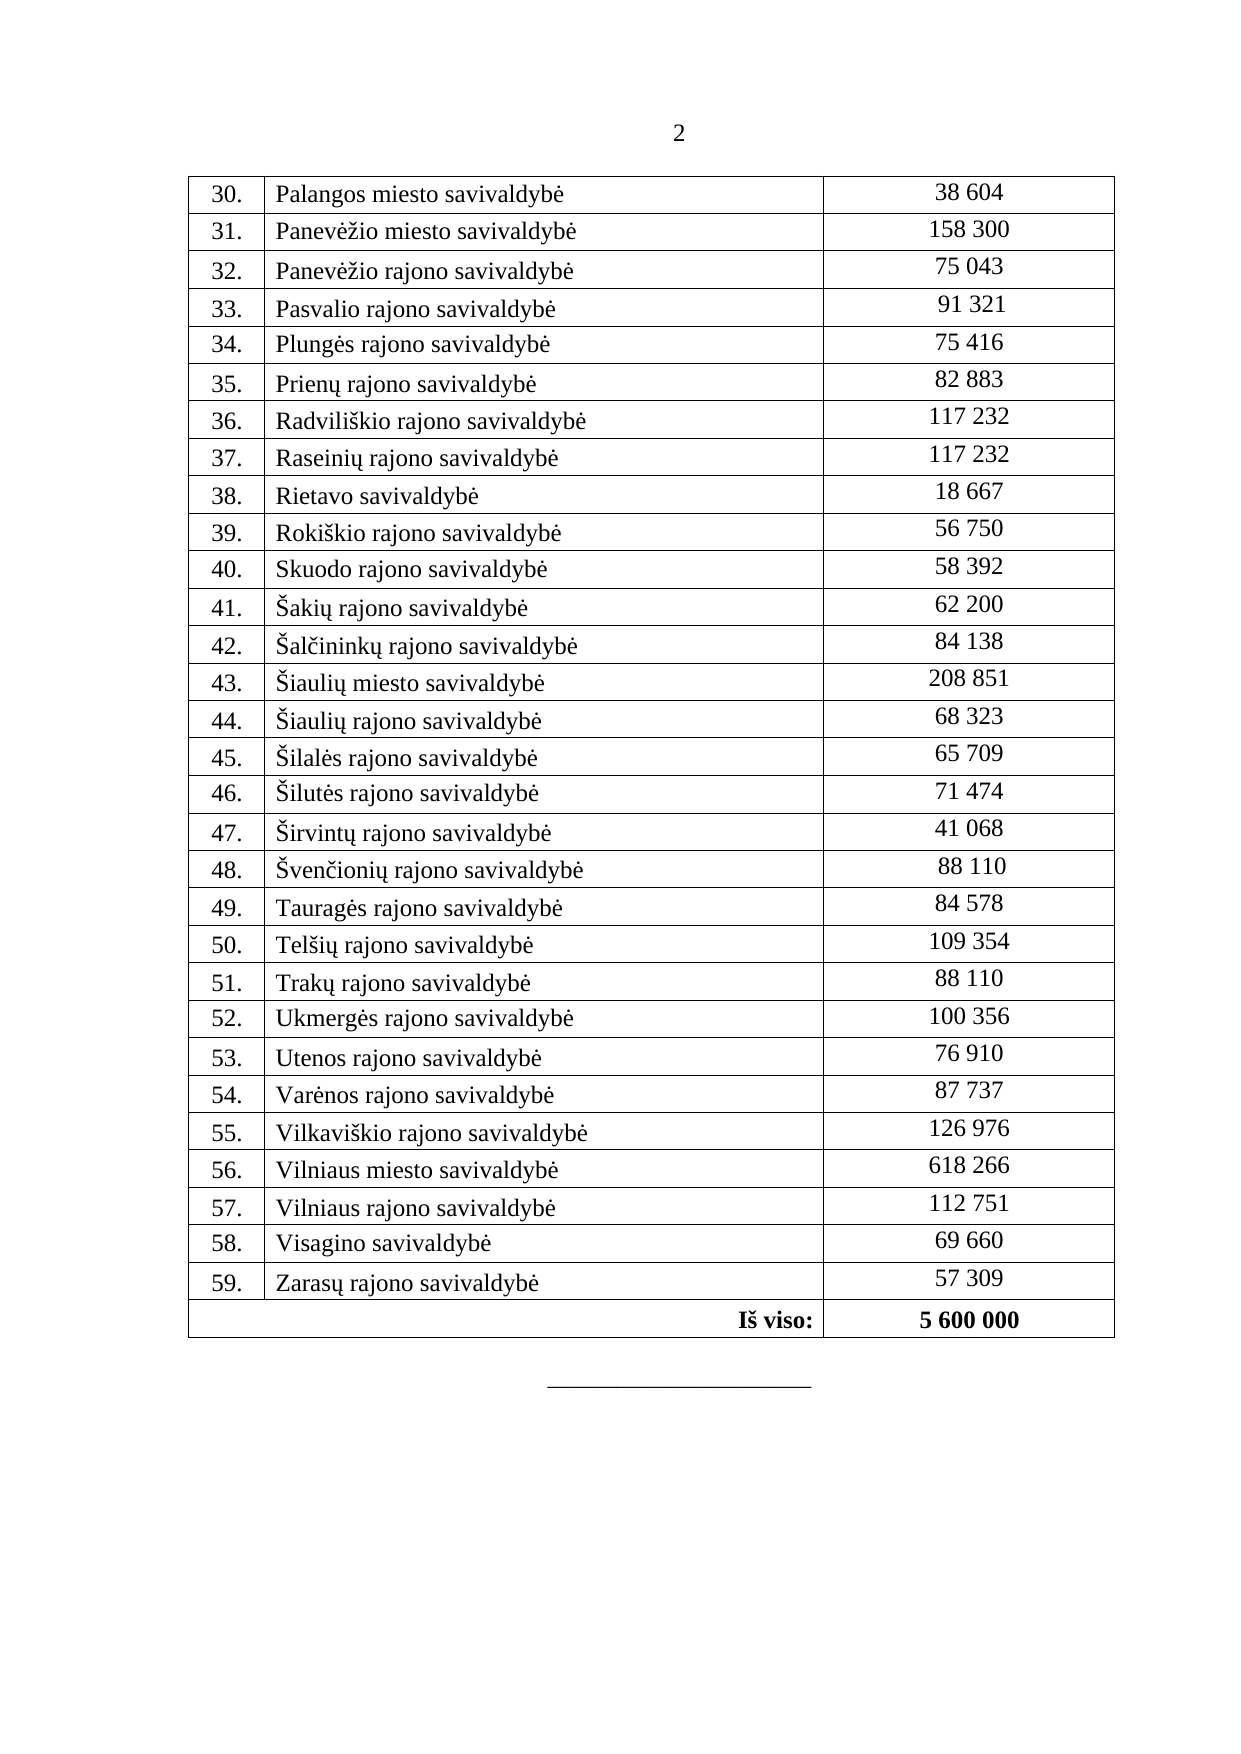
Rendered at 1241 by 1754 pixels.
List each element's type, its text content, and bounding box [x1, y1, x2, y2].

table_cell 38 604 [824, 177, 1114, 213]
table_cell 32. [189, 251, 264, 288]
table_cell Ukmergės rajono savivaldybė [265, 1001, 823, 1037]
table_cell 54. [189, 1076, 264, 1112]
table_cell 59. [189, 1263, 264, 1299]
table_cell 208 851 [824, 664, 1114, 700]
table_cell 57. [189, 1188, 264, 1224]
table_cell Utenos rajono savivaldybė [265, 1038, 823, 1074]
table_cell 68 323 [824, 701, 1114, 737]
table_cell 91 321 [824, 289, 1114, 326]
table_cell 47. [189, 814, 264, 850]
table_cell 112 751 [824, 1188, 1114, 1224]
table_cell 126 976 [824, 1113, 1114, 1149]
table_cell 38. [189, 476, 264, 512]
table_cell Rietavo savivaldybė [265, 476, 823, 512]
text _______________________ [177, 1364, 1181, 1390]
table_cell 53. [189, 1038, 264, 1074]
table_cell Tauragės rajono savivaldybė [265, 888, 823, 925]
table_cell 41. [189, 589, 264, 625]
table_cell 109 354 [824, 926, 1114, 962]
table_cell Pasvalio rajono savivaldybė [265, 289, 823, 326]
table_cell Švenčionių rajono savivaldybė [265, 851, 823, 887]
table_cell 18 667 [824, 476, 1114, 512]
table_cell 58 392 [824, 551, 1114, 588]
table_cell 45. [189, 738, 264, 775]
table_cell 44. [189, 701, 264, 737]
table_cell 33. [189, 289, 264, 326]
table_cell 88 110 [824, 851, 1114, 887]
table_cell Panevėžio rajono savivaldybė [265, 251, 823, 288]
table_cell Palangos miesto savivaldybė [265, 177, 823, 213]
table_cell 84 578 [824, 888, 1114, 925]
table_cell Iš viso: [189, 1300, 823, 1337]
table_cell 75 043 [824, 251, 1114, 288]
table_cell 69 660 [824, 1225, 1114, 1262]
table_cell 49. [189, 888, 264, 925]
table_cell 42. [189, 626, 264, 662]
table_cell Varėnos rajono savivaldybė [265, 1076, 823, 1112]
table_cell 88 110 [824, 963, 1114, 1000]
table_cell 71 474 [824, 776, 1114, 812]
table_cell 55. [189, 1113, 264, 1149]
table_cell Vilkaviškio rajono savivaldybė [265, 1113, 823, 1149]
table_cell Prienų rajono savivaldybė [265, 364, 823, 400]
table_cell 158 300 [824, 214, 1114, 250]
table_cell Visagino savivaldybė [265, 1225, 823, 1262]
table_cell Rokiškio rajono savivaldybė [265, 514, 823, 550]
table_cell 62 200 [824, 589, 1114, 625]
table_cell Zarasų rajono savivaldybė [265, 1263, 823, 1299]
table_cell 36. [189, 401, 264, 438]
table_cell 35. [189, 364, 264, 400]
table_cell 56 750 [824, 514, 1114, 550]
table_cell Šilalės rajono savivaldybė [265, 738, 823, 775]
table_cell 39. [189, 514, 264, 550]
table_cell Panevėžio miesto savivaldybė [265, 214, 823, 250]
table_cell 117 232 [824, 439, 1114, 475]
table_cell 37. [189, 439, 264, 475]
table_cell 5 600 000 [824, 1300, 1114, 1337]
table_cell Šalčininkų rajono savivaldybė [265, 626, 823, 662]
table_cell Radviliškio rajono savivaldybė [265, 401, 823, 438]
table_cell 50. [189, 926, 264, 962]
table_cell Širvintų rajono savivaldybė [265, 814, 823, 850]
table_cell Telšių rajono savivaldybė [265, 926, 823, 962]
table_cell Šiaulių miesto savivaldybė [265, 664, 823, 700]
table_cell 618 266 [824, 1150, 1114, 1187]
table_cell 41 068 [824, 814, 1114, 850]
table_cell Šilutės rajono savivaldybė [265, 776, 823, 812]
table_cell Vilniaus miesto savivaldybė [265, 1150, 823, 1187]
table_cell 84 138 [824, 626, 1114, 662]
table_cell Šiaulių rajono savivaldybė [265, 701, 823, 737]
table_cell Raseinių rajono savivaldybė [265, 439, 823, 475]
table_cell Trakų rajono savivaldybė [265, 963, 823, 1000]
table_cell Šakių rajono savivaldybė [265, 589, 823, 625]
table_cell 56. [189, 1150, 264, 1187]
table_cell Skuodo rajono savivaldybė [265, 551, 823, 588]
table_cell 58. [189, 1225, 264, 1262]
table_cell 43. [189, 664, 264, 700]
table_cell 46. [189, 776, 264, 812]
table_cell 87 737 [824, 1076, 1114, 1112]
table_cell 40. [189, 551, 264, 588]
table_cell 51. [189, 963, 264, 1000]
table_cell 34. [189, 327, 264, 363]
table_cell 82 883 [824, 364, 1114, 400]
table_cell Plungės rajono savivaldybė [265, 327, 823, 363]
table_cell Vilniaus rajono savivaldybė [265, 1188, 823, 1224]
table_cell 48. [189, 851, 264, 887]
table_cell 75 416 [824, 327, 1114, 363]
table_cell 100 356 [824, 1001, 1114, 1037]
table_cell 30. [189, 177, 264, 213]
table_cell 65 709 [824, 738, 1114, 775]
table_cell 52. [189, 1001, 264, 1037]
table_cell 117 232 [824, 401, 1114, 438]
table_cell 57 309 [824, 1263, 1114, 1299]
table_cell 31. [189, 214, 264, 250]
table_cell 76 910 [824, 1038, 1114, 1074]
